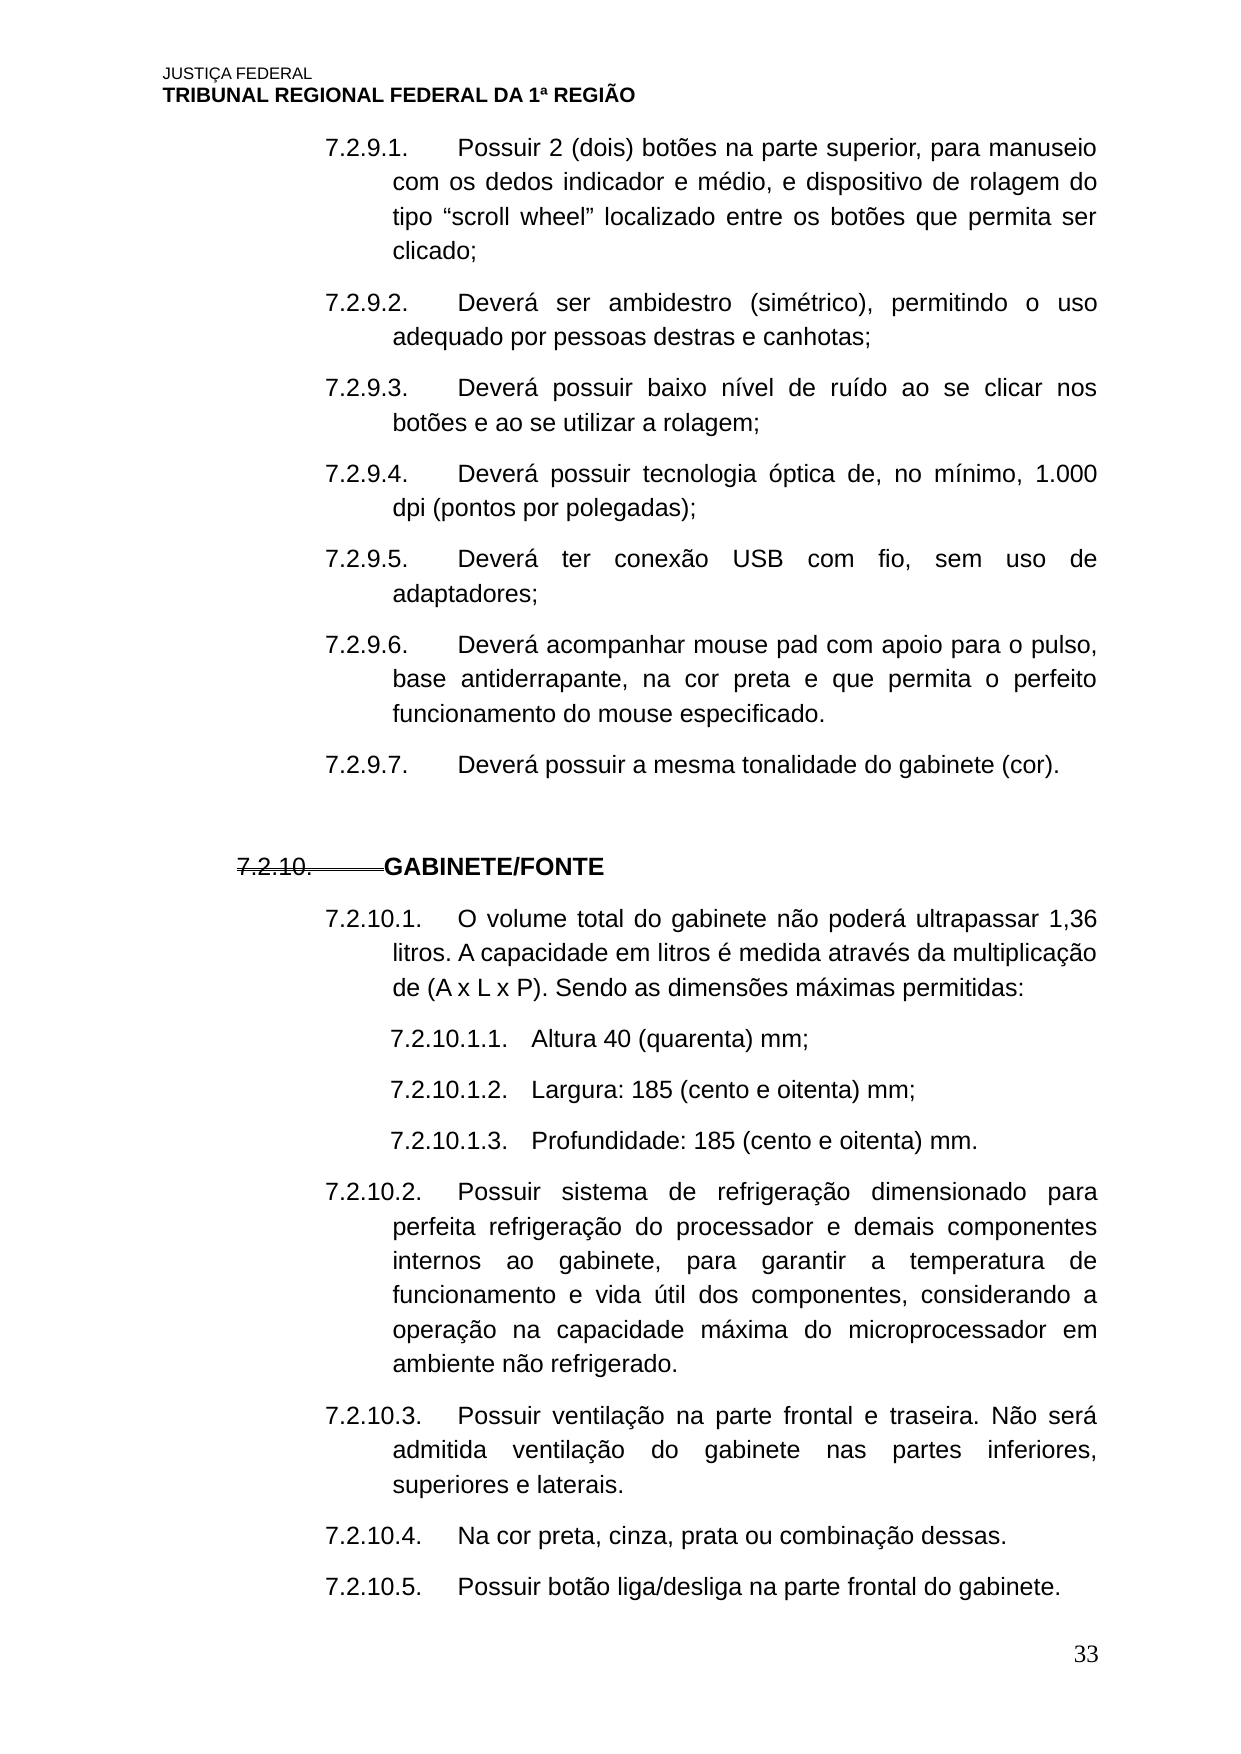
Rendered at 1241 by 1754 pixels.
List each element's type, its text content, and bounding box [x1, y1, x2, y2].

subtitle Deverá ter conexão USB com fio, sem uso de adaptadores; [325, 544, 1098, 608]
subtitle Possuir ventilação na parte frontal e traseira. Não será admitida ventilação do gabinete nas partes inferiores, superiores e laterais. [325, 1401, 1098, 1498]
subtitle GABINETE/FONTE [236, 852, 1098, 881]
subtitle Deverá possuir baixo nível de ruído ao se clicar nos botões e ao se utilizar a rolagem; [325, 373, 1098, 436]
subtitle Altura 40 (quarenta) mm; [390, 1024, 1098, 1052]
subtitle Profundidade: 185 (cento e oitenta) mm. [390, 1126, 1098, 1155]
subtitle Deverá possuir tecnologia óptica de, no mínimo, 1.000 dpi (pontos por polegadas); [325, 459, 1098, 522]
subtitle Largura: 185 (cento e oitenta) mm; [390, 1075, 1098, 1103]
subtitle Possuir botão liga/desliga na parte frontal do gabinete. [325, 1572, 1098, 1601]
subtitle Possuir sistema de refrigeração dimensionado para perfeita refrigeração do processador e demais componentes internos ao gabinete, para garantir a temperatura de funcionamento e vida útil dos componentes, considerando a operação na capacidade máxima do microprocessador em ambiente não refrigerado. [325, 1177, 1098, 1378]
subtitle Deverá ser ambidestro (simétrico), permitindo o uso adequado por pessoas destras e canhotas; [325, 287, 1098, 351]
subtitle Possuir 2 (dois) botões na parte superior, para manuseio com os dedos indicador e médio, e dispositivo de rolagem do tipo “scroll wheel” localizado entre os botões que permita ser clicado; [325, 133, 1098, 265]
subtitle Deverá acompanhar mouse pad com apoio para o pulso, base antiderrapante, na cor preta e que permita o perfeito funcionamento do mouse especificado. [325, 630, 1098, 728]
subtitle Deverá possuir a mesma tonalidade do gabinete (cor). [325, 750, 1098, 779]
subtitle O volume total do gabinete não poderá ultrapassar 1,36 litros. A capacidade em litros é medida através da multiplicação de (A x L x P). Sendo as dimensões máximas permitidas: [325, 903, 1098, 1001]
subtitle Na cor preta, cinza, prata ou combinação dessas. [325, 1521, 1098, 1549]
